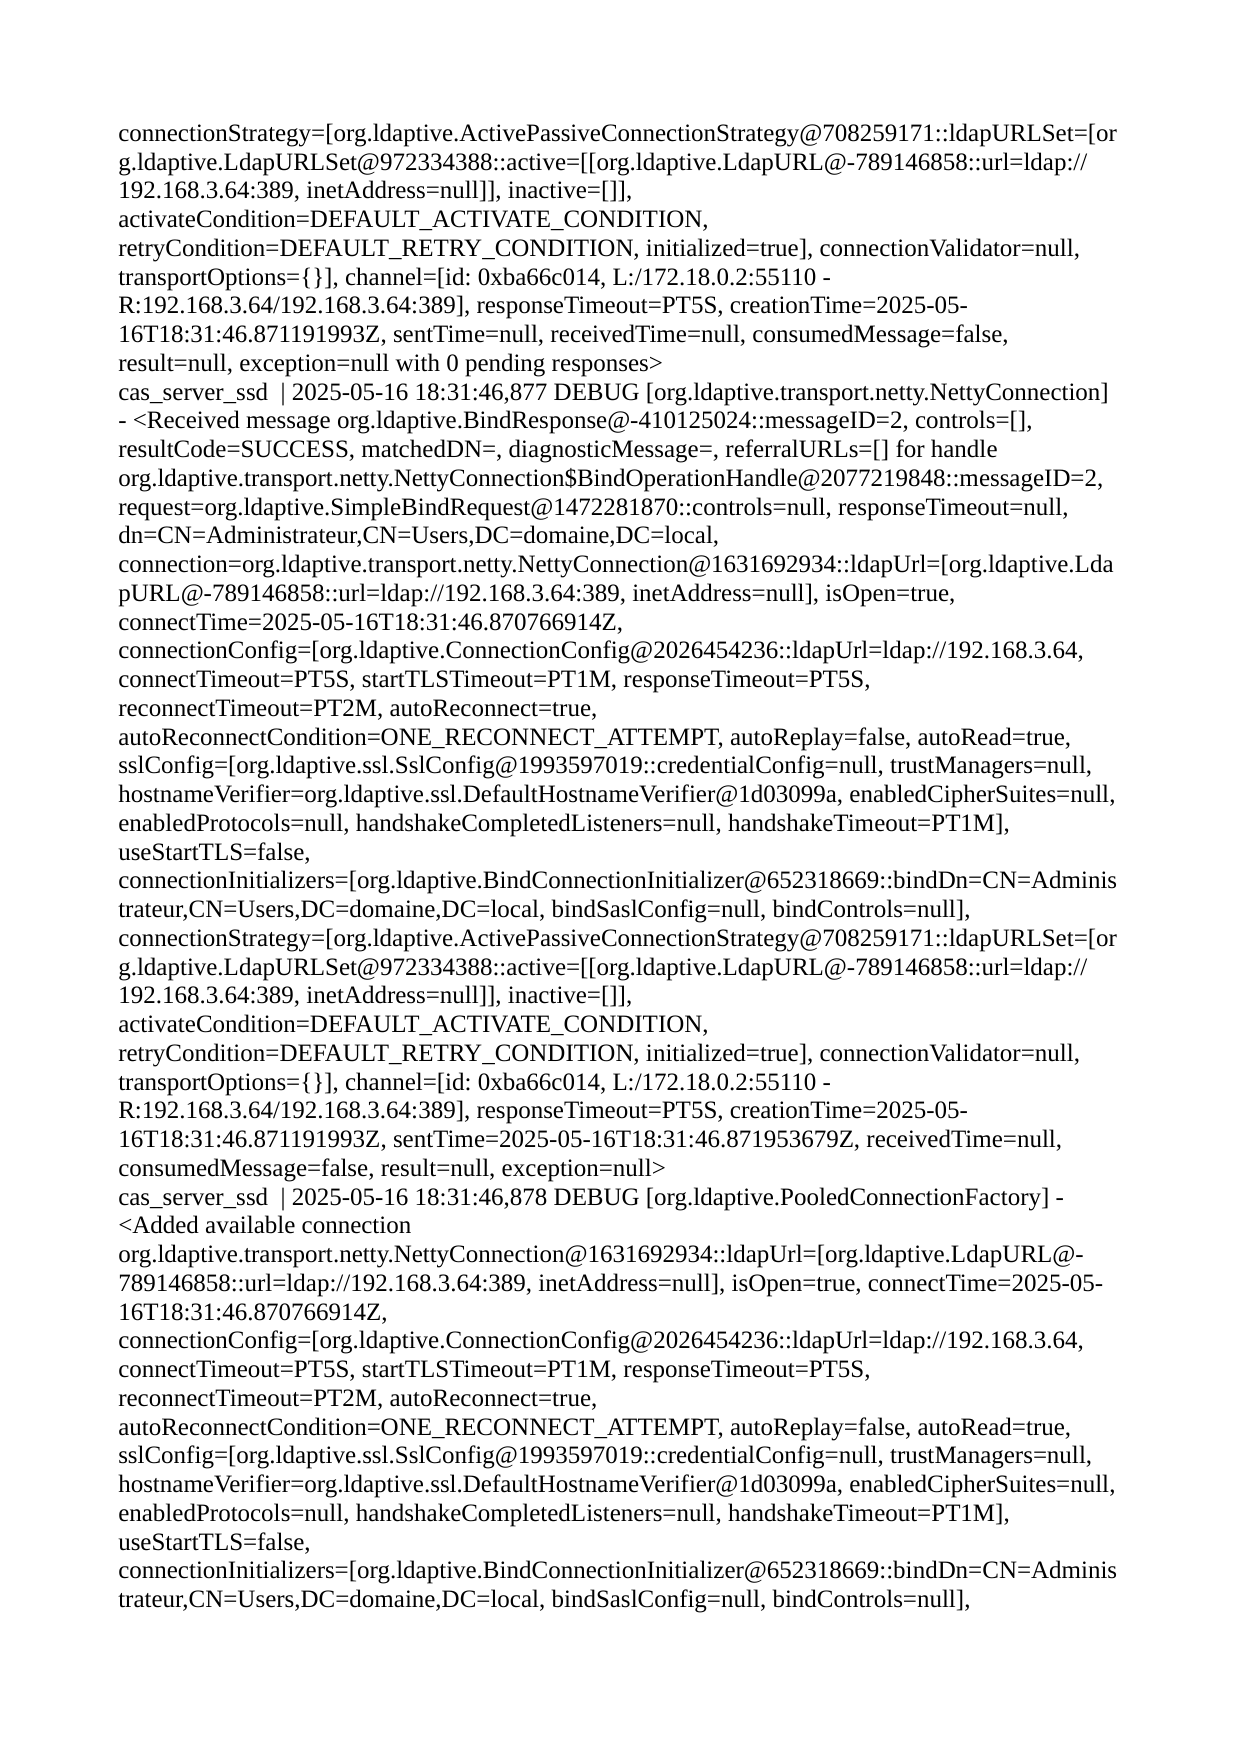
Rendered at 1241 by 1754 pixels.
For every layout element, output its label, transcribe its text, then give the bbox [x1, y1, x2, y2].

text connectionStrategy=[org.ldaptive.ActivePassiveConnectionStrategy@708259171::ldapURLSet=[org.ldaptive.LdapURLSet@972334388::active=[[org.ldaptive.LdapURL@-789146858::url=ldap://192.168.3.64:389, inetAddress=null]], inactive=[]], activateCondition=DEFAULT_ACTIVATE_CONDITION, retryCondition=DEFAULT_RETRY_CONDITION, initialized=true], connectionValidator=null, transportOptions={}], channel=[id: 0xba66c014, L:/172.18.0.2:55110 - R:192.168.3.64/192.168.3.64:389], responseTimeout=PT5S, creationTime=2025-05-16T18:31:46.871191993Z, sentTime=null, receivedTime=null, consumedMessage=false, result=null, exception=null with 0 pending responses> [118, 118, 1122, 377]
text cas_server_ssd | 2025-05-16 18:31:46,877 DEBUG [org.ldaptive.transport.netty.NettyConnection] - <Received message org.ldaptive.BindResponse@-410125024::messageID=2, controls=[], resultCode=SUCCESS, matchedDN=, diagnosticMessage=, referralURLs=[] for handle org.ldaptive.transport.netty.NettyConnection$BindOperationHandle@2077219848::messageID=2, request=org.ldaptive.SimpleBindRequest@1472281870::controls=null, responseTimeout=null, dn=CN=Administrateur,CN=Users,DC=domaine,DC=local, connection=org.ldaptive.transport.netty.NettyConnection@1631692934::ldapUrl=[org.ldaptive.LdapURL@-789146858::url=ldap://192.168.3.64:389, inetAddress=null], isOpen=true, connectTime=2025-05-16T18:31:46.870766914Z, connectionConfig=[org.ldaptive.ConnectionConfig@2026454236::ldapUrl=ldap://192.168.3.64, connectTimeout=PT5S, startTLSTimeout=PT1M, responseTimeout=PT5S, reconnectTimeout=PT2M, autoReconnect=true, autoReconnectCondition=ONE_RECONNECT_ATTEMPT, autoReplay=false, autoRead=true, sslConfig=[org.ldaptive.ssl.SslConfig@1993597019::credentialConfig=null, trustManagers=null, hostnameVerifier=org.ldaptive.ssl.DefaultHostnameVerifier@1d03099a, enabledCipherSuites=null, enabledProtocols=null, handshakeCompletedListeners=null, handshakeTimeout=PT1M], useStartTLS=false, connectionInitializers=[org.ldaptive.BindConnectionInitializer@652318669::bindDn=CN=Administrateur,CN=Users,DC=domaine,DC=local, bindSaslConfig=null, bindControls=null], connectionStrategy=[org.ldaptive.ActivePassiveConnectionStrategy@708259171::ldapURLSet=[org.ldaptive.LdapURLSet@972334388::active=[[org.ldaptive.LdapURL@-789146858::url=ldap://192.168.3.64:389, inetAddress=null]], inactive=[]], activateCondition=DEFAULT_ACTIVATE_CONDITION, retryCondition=DEFAULT_RETRY_CONDITION, initialized=true], connectionValidator=null, transportOptions={}], channel=[id: 0xba66c014, L:/172.18.0.2:55110 - R:192.168.3.64/192.168.3.64:389], responseTimeout=PT5S, creationTime=2025-05-16T18:31:46.871191993Z, sentTime=2025-05-16T18:31:46.871953679Z, receivedTime=null, consumedMessage=false, result=null, exception=null> [118, 377, 1122, 1182]
text cas_server_ssd | 2025-05-16 18:31:46,878 DEBUG [org.ldaptive.PooledConnectionFactory] - <Added available connection org.ldaptive.transport.netty.NettyConnection@1631692934::ldapUrl=[org.ldaptive.LdapURL@-789146858::url=ldap://192.168.3.64:389, inetAddress=null], isOpen=true, connectTime=2025-05-16T18:31:46.870766914Z, connectionConfig=[org.ldaptive.ConnectionConfig@2026454236::ldapUrl=ldap://192.168.3.64, connectTimeout=PT5S, startTLSTimeout=PT1M, responseTimeout=PT5S, reconnectTimeout=PT2M, autoReconnect=true, autoReconnectCondition=ONE_RECONNECT_ATTEMPT, autoReplay=false, autoRead=true, sslConfig=[org.ldaptive.ssl.SslConfig@1993597019::credentialConfig=null, trustManagers=null, hostnameVerifier=org.ldaptive.ssl.DefaultHostnameVerifier@1d03099a, enabledCipherSuites=null, enabledProtocols=null, handshakeCompletedListeners=null, handshakeTimeout=PT1M], useStartTLS=false, connectionInitializers=[org.ldaptive.BindConnectionInitializer@652318669::bindDn=CN=Administrateur,CN=Users,DC=domaine,DC=local, bindSaslConfig=null, bindControls=null], [118, 1182, 1122, 1613]
